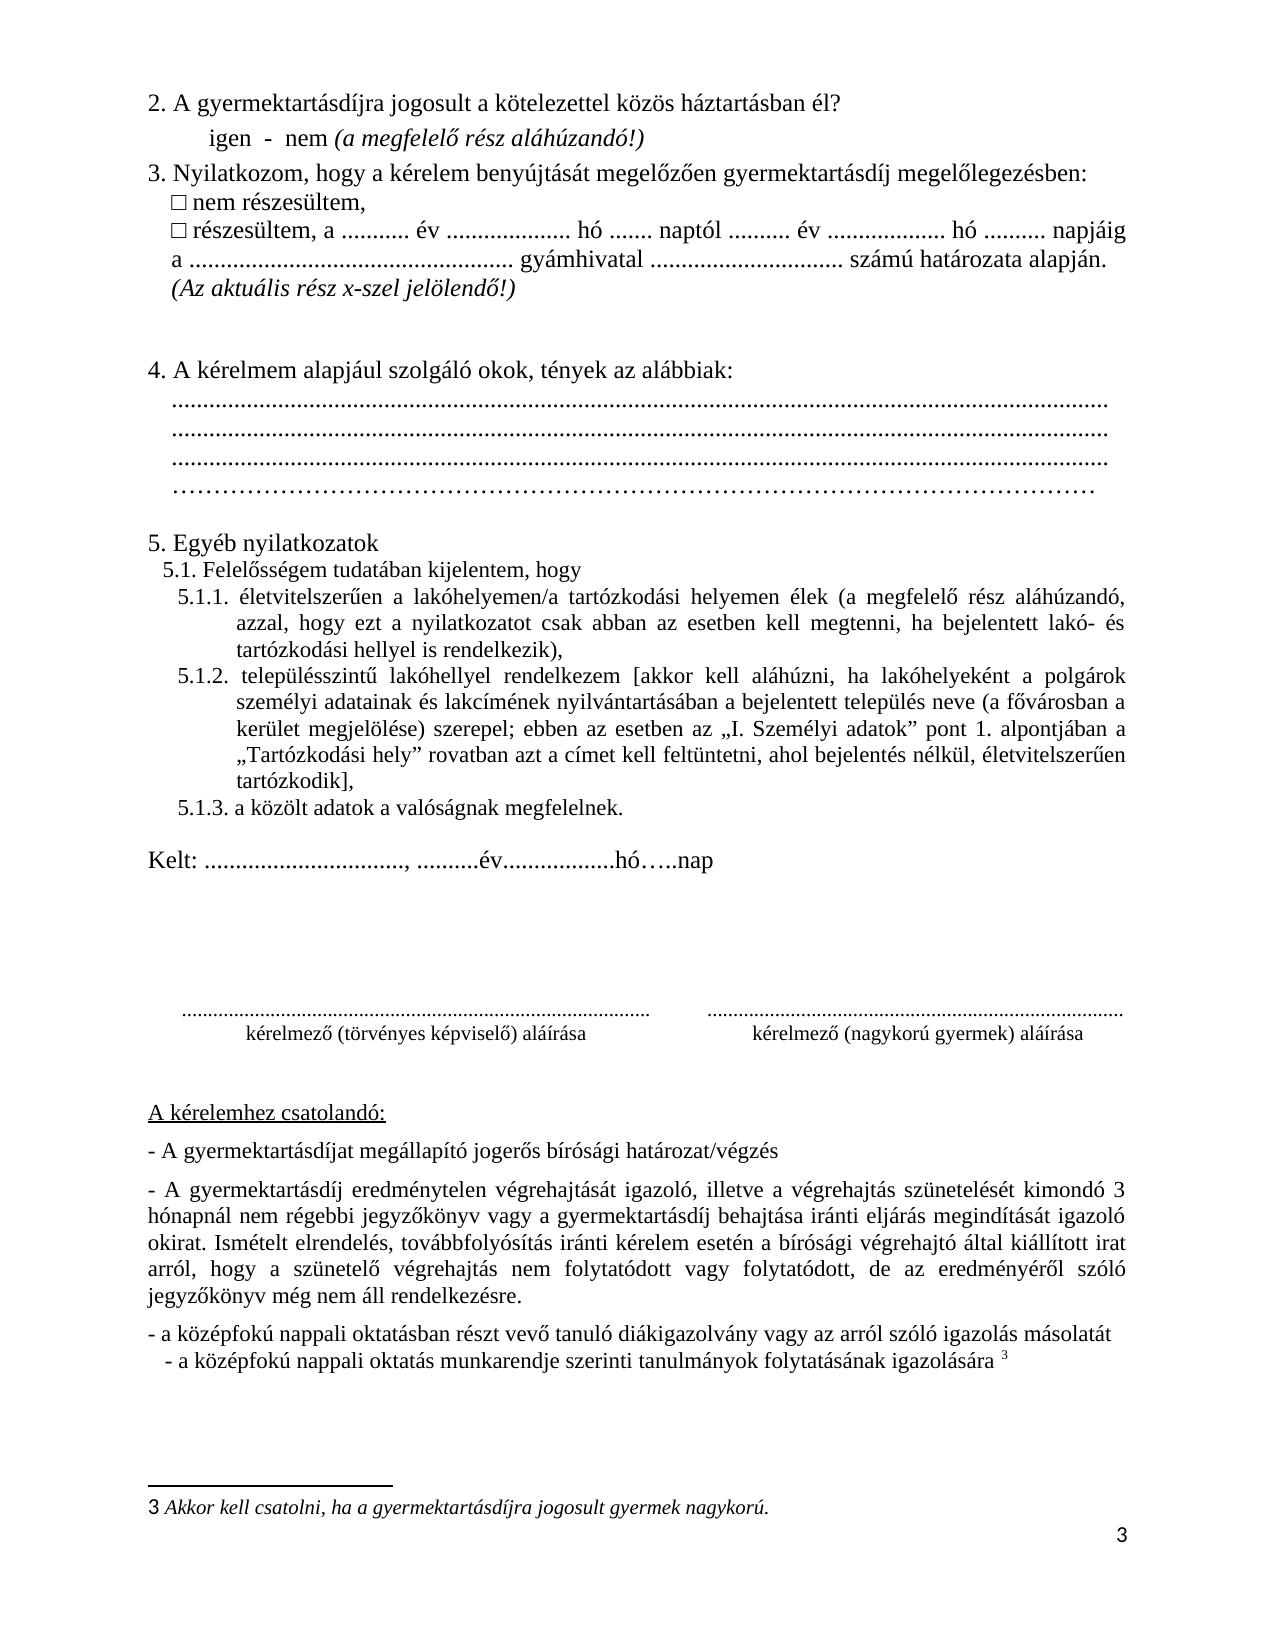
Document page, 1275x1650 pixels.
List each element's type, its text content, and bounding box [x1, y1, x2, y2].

text Kelt: ................................, ..........év..................hó…..nap [148, 845, 1127, 874]
text 3. Nyilatkozom, hogy a kérelem benyújtását megelőzően gyermektartásdíj megelőlegezésben: [148, 158, 1127, 187]
text 5. Egyéb nyilatkozatok [148, 528, 1127, 557]
text - a középfokú nappali oktatásban részt vevő tanuló diákigazolvány vagy az arról szóló igazolás másolatát [148, 1321, 1127, 1347]
text Akkor kell csatolni, ha a gyermektartásdíjra jogosult gyermek nagykorú. [148, 1492, 1127, 1520]
text 4. A kérelmem alapjául szolgáló okok, tények az alábbiak: [148, 355, 1127, 384]
text - A gyermektartásdíjat megállapító jogerős bírósági határozat/végzés [148, 1137, 1127, 1164]
text - a középfokú nappali oktatás munkarendje szerinti tanulmányok folytatásának igazolására [148, 1347, 1127, 1373]
table_header ................................................................................ [679, 874, 1151, 1021]
text 2. A gyermektartásdíjra jogosult a kötelezettel közös háztartásban él? [148, 88, 1127, 117]
table_cell kérelmező (törvényes képviselő) aláírása [148, 1021, 679, 1086]
text 5.1.3. a közölt adatok a valóságnak megfelelnek. [177, 794, 1127, 820]
table_cell kérelmező (nagykorú gyermek) aláírása [679, 1021, 1151, 1086]
table_header .......................................................................................... [148, 874, 679, 1021]
text ...................................................................................................................................................... [171, 442, 1127, 470]
text ...................................................................................................................................................... [171, 413, 1127, 442]
text - A gyermektartásdíj eredménytelen végrehajtását igazoló, illetve a végrehajtás szünetelését kimondó 3 hónapnál nem régebbi jegyzőkönyv vagy a gyermektartásdíj behajtása iránti eljárás megindítását igazoló okirat. Ismételt elrendelés, továbbfolyósítás iránti kérelem esetén a bírósági végrehajtó által kiállított irat arról, hogy a szünetelő végrehajtás nem folytatódott vagy folytatódott, de az eredményéről szóló jegyzőkönyv még nem áll rendelkezésre. [148, 1176, 1127, 1308]
text 5.1.1. életvitelszerűen a lakóhelyemen/a tartózkodási helyemen élek (a megfelelő rész aláhúzandó, azzal, hogy ezt a nyilatkozatot csak abban az esetben kell megtenni, ha bejelentett lakó- és tartózkodási hellyel is rendelkezik), [177, 583, 1127, 662]
text 5.1. Felelősségem tudatában kijelentem, hogy [162, 557, 1127, 583]
text □ részesültem, a ........... év .................... hó ....... naptól .......... év ................... hó .......... napjáig a .................................................... gyámhivatal ............................... számú határozata alapján. [171, 215, 1127, 273]
text 5.1.2. településszintű lakóhellyel rendelkezem [akkor kell aláhúzni, ha lakóhelyeként a polgárok személyi adatainak és lakcímének nyilvántartásában a bejelentett település neve (a fővárosban a kerület megjelölése) szerepel; ebben az esetben az „I. Személyi adatok” pont 1. alpontjában a „Tartózkodási hely” rovatban azt a címet kell feltüntetni, ahol bejelentés nélkül, életvitelszerűen tartózkodik], [177, 662, 1127, 794]
text ………………………………………………………………………………………………… [171, 470, 1127, 499]
text □ nem részesültem, [171, 187, 1127, 215]
text A kérelemhez csatolandó: [148, 1098, 1127, 1125]
text (Az aktuális rész x-szel jelölendő!) [171, 273, 1127, 302]
text ...................................................................................................................................................... [171, 384, 1127, 413]
text igen - nem (a megfelelő rész aláhúzandó!) [208, 123, 1127, 152]
